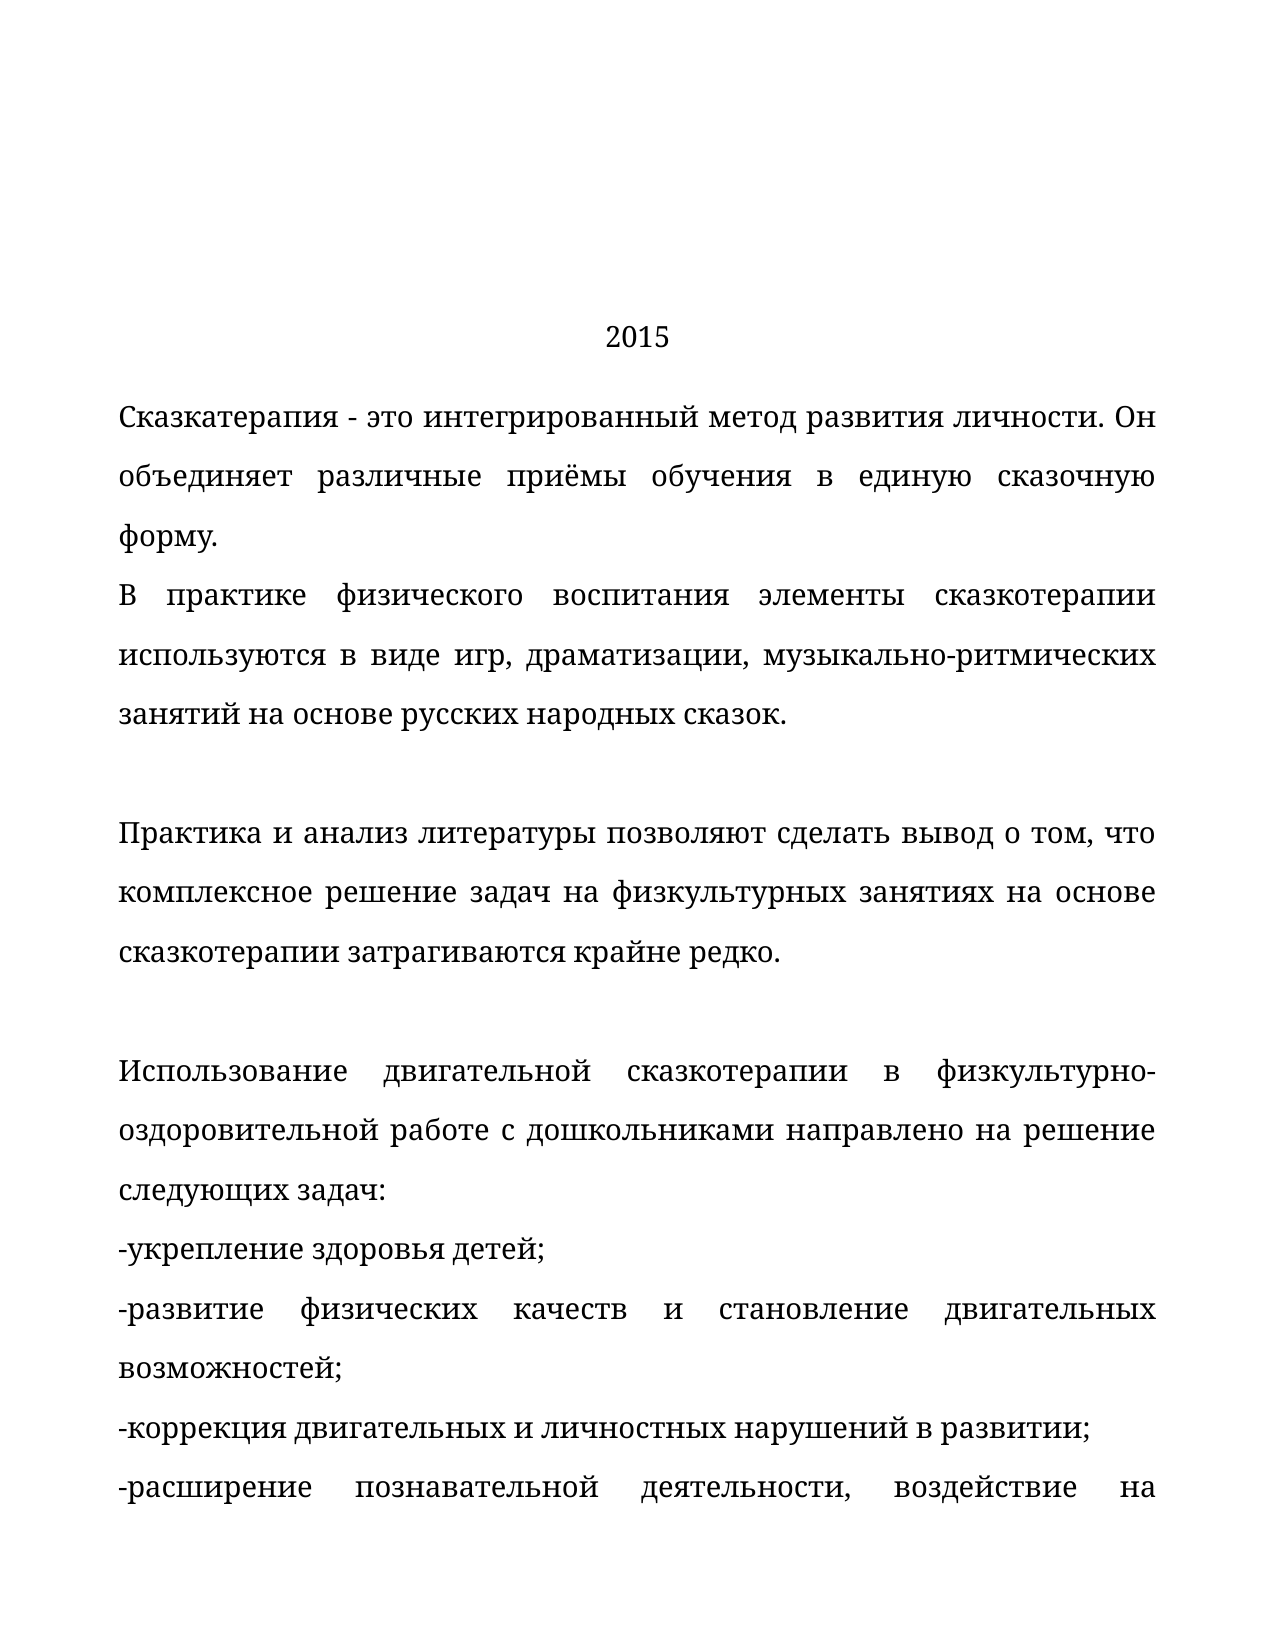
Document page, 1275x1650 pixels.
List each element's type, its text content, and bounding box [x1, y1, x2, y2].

text Использование двигательной сказкотерапии в физкультурно-оздоровительной работе с дошкольниками направлено на решение следующих задач: [118, 1050, 1157, 1209]
text Практика и анализ литературы позволяют сделать вывод о том, что комплексное решение задач на физкультурных занятиях на основе сказкотерапии затрагиваются крайне редко. [118, 812, 1157, 971]
text -укрепление здоровья детей; [118, 1229, 1157, 1268]
text 2015 [118, 317, 1157, 356]
text -расширение познавательной деятельности, воздействие на [118, 1467, 1157, 1506]
text В практике физического воспитания элементы сказкотерапии используются в виде игр, драматизации, музыкально-ритмических занятий на основе русских народных сказок. [118, 574, 1157, 733]
text -коррекция двигательных и личностных нарушений в развитии; [118, 1407, 1157, 1447]
text -развитие физических качеств и становление двигательных возможностей; [118, 1288, 1157, 1387]
text Сказкатерапия - это интегрированный метод развития личности. Он объединяет различные приёмы обучения в единую сказочную форму. [118, 396, 1157, 554]
